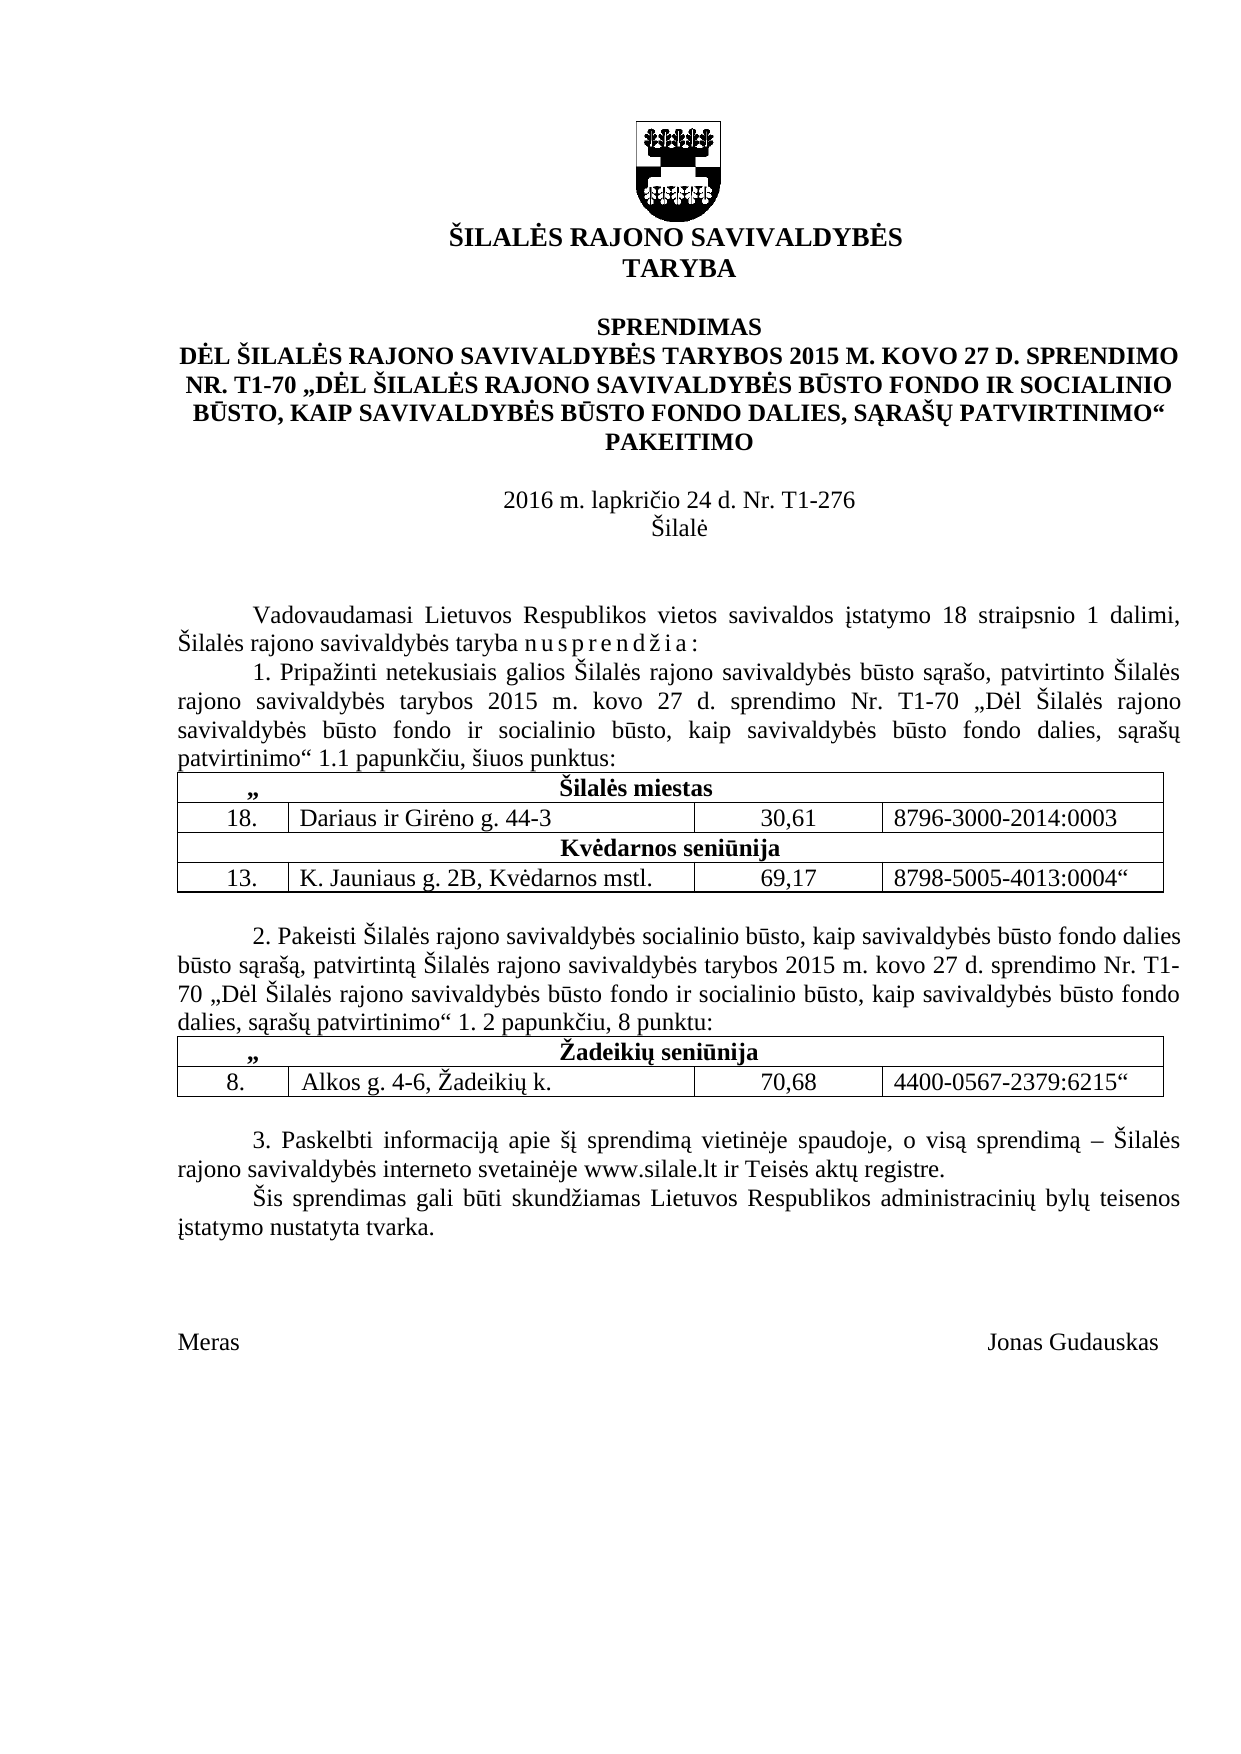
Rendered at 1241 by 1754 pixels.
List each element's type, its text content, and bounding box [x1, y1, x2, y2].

table_cell 8796-3000-2014:0003 [883, 803, 1163, 832]
table_cell Dariaus ir Girėno g. 44-3 [289, 803, 694, 832]
text SPRENDIMAS [177, 312, 1181, 341]
text 2. Pakeisti Šilalės rajono savivaldybės socialinio būsto, kaip savivaldybės būsto fondo dalies būsto sąrašą, patvirtintą Šilalės rajono savivaldybės tarybos 2015 m. kovo 27 d. sprendimo Nr. T1-70 „Dėl Šilalės rajono savivaldybės būsto fondo ir socialinio būsto, kaip savivaldybės būsto fondo dalies, sąrašų patvirtinimo“ 1. 2 papunkčiu, 8 punktu: [177, 921, 1181, 1036]
table_cell 8798-5005-4013:0004“ [883, 863, 1163, 891]
table_cell 4400-0567-2379:6215“ [883, 1067, 1163, 1096]
table_header „ Šilalės miestas [178, 773, 1163, 802]
text 1. Pripažinti netekusiais galios Šilalės rajono savivaldybės būsto sąrašo, patvirtinto Šilalės rajono savivaldybės tarybos 2015 m. kovo 27 d. sprendimo Nr. T1-70 „Dėl Šilalės rajono savivaldybės būsto fondo ir socialinio būsto, kaip savivaldybės būsto fondo dalies, sąrašų patvirtinimo“ 1.1 papunkčiu, šiuos punktus: [177, 657, 1181, 772]
table_cell 13. [178, 863, 288, 891]
table_cell Kvėdarnos seniūnija [178, 833, 1163, 862]
table_cell 18. [178, 803, 288, 832]
table_cell Alkos g. 4-6, Žadeikių k. [289, 1067, 694, 1096]
text DĖL ŠILALĖS RAJONO SAVIVALDYBĖS TARYBOS 2015 M. KOVO 27 D. SPRENDIMO NR. T1-70 „DĖL ŠILALĖS RAJONO SAVIVALDYBĖS BŪSTO FONDO IR SOCIALINIO BŪSTO, KAIP SAVIVALDYBĖS BŪSTO FONDO DALIES, SĄRAŠŲ PATVIRTINIMO“ PAKEITIMO [177, 341, 1181, 456]
table_cell 8. [178, 1067, 288, 1096]
text Šis sprendimas gali būti skundžiamas Lietuvos Respublikos administracinių bylų teisenos įstatymo nustatyta tvarka. [177, 1183, 1181, 1241]
text Šilalė [177, 513, 1181, 542]
text Meras Jonas Gudauskas [177, 1327, 1181, 1356]
table_header „ Žadeikių seniūnija [178, 1037, 1163, 1066]
table_cell 69,17 [695, 863, 882, 891]
text 2016 m. lapkričio 24 d. Nr. T1-276 [177, 485, 1181, 513]
table_cell K. Jauniaus g. 2B, Kvėdarnos mstl. [289, 863, 694, 891]
table_cell 30,61 [695, 803, 882, 832]
table_cell 70,68 [695, 1067, 882, 1096]
text 3. Paskelbti informaciją apie šį sprendimą vietinėje spaudoje, o visą sprendimą – Šilalės rajono savivaldybės interneto svetainėje www.silale.lt ir Teisės aktų registre. [177, 1126, 1181, 1183]
text Vadovaudamasi Lietuvos Respublikos vietos savivaldos įstatymo 18 straipsnio 1 dalimi, Šilalės rajono savivaldybės taryba nusprendžia: [177, 600, 1181, 657]
text Šilalės rajono savivaldybės [177, 221, 1181, 252]
text TARYBA [177, 252, 1181, 283]
